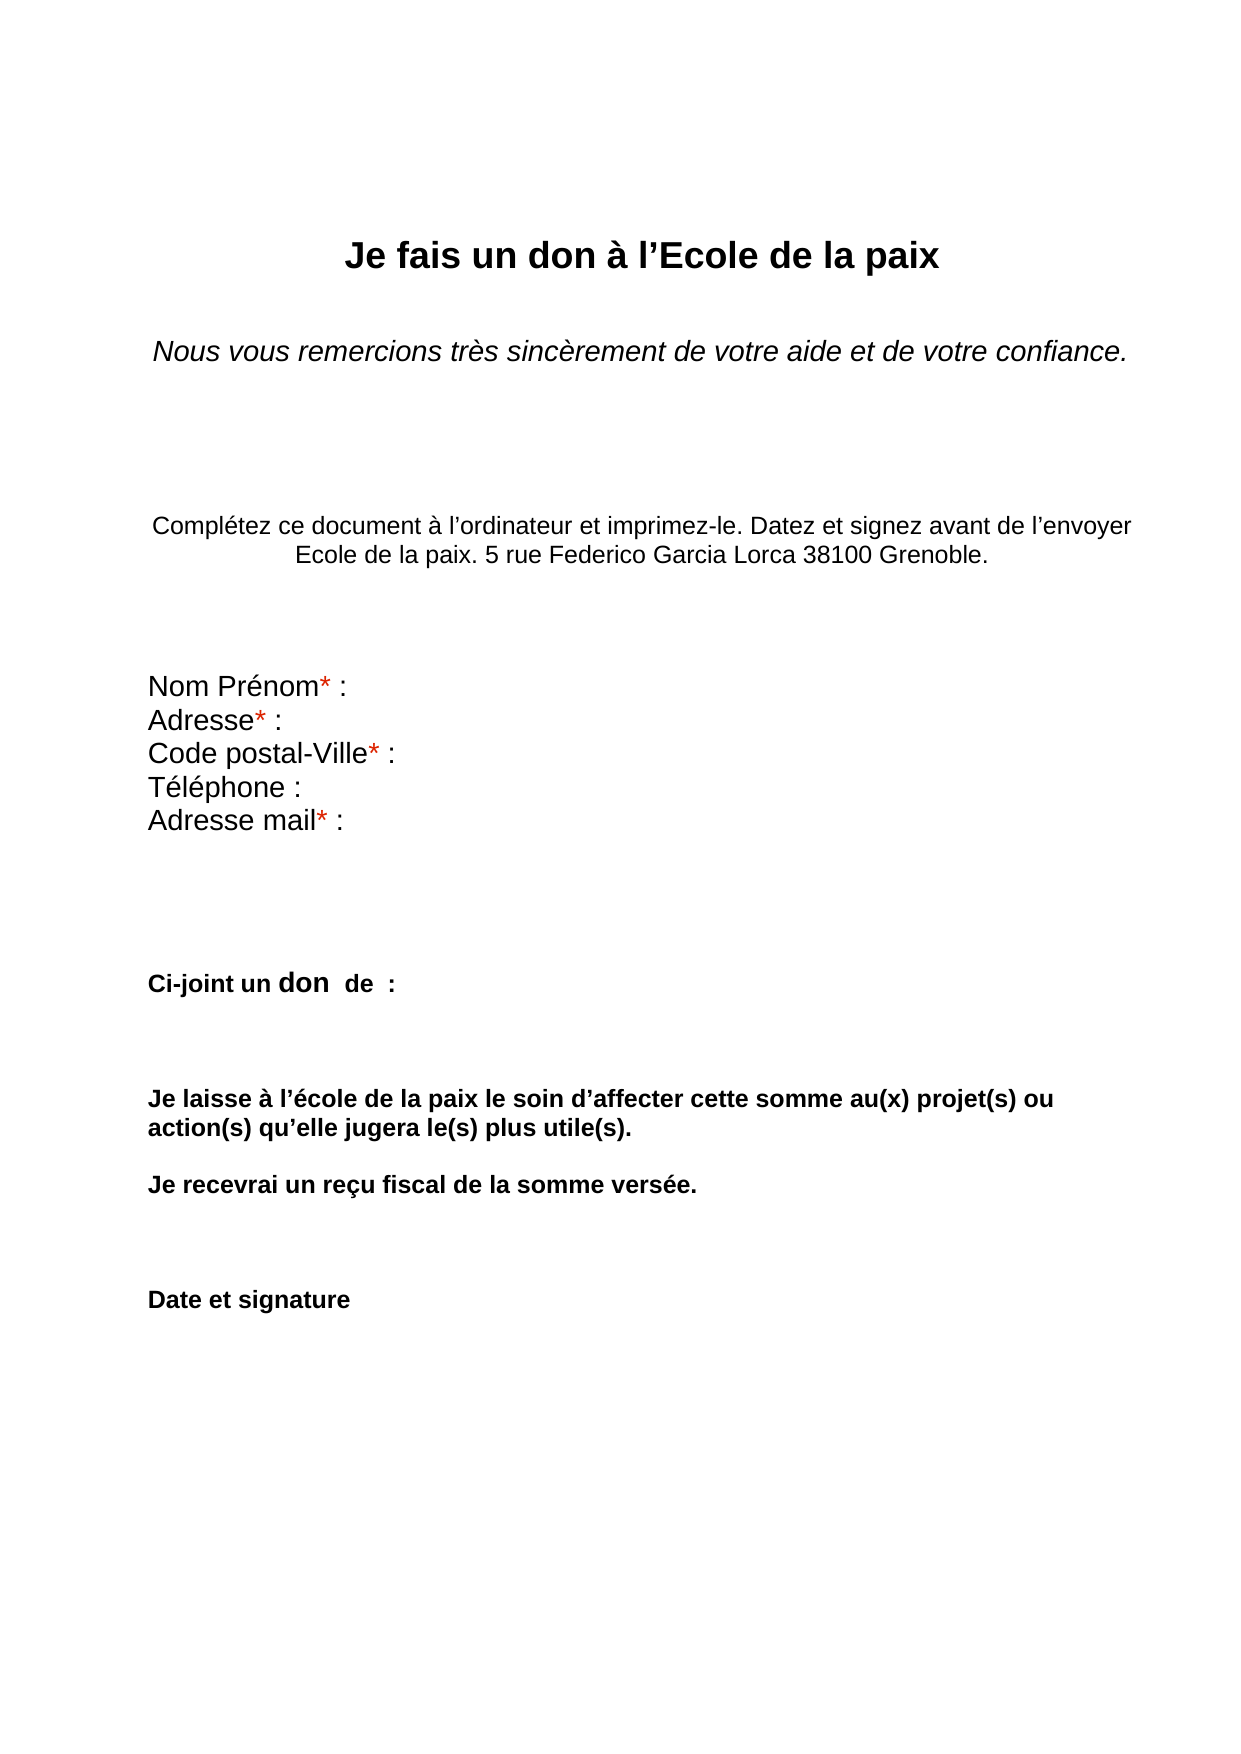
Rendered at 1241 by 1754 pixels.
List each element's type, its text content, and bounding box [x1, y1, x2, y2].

text Complétez ce document à l’ordinateur et imprimez-le. Datez et signez avant de l’envoyer Ecole de la paix. 5 rue Federico Garcia Lorca 38100 Grenoble. [148, 511, 1137, 569]
text Nom Prénom* : [148, 669, 1137, 703]
text Date et signature [148, 1286, 1137, 1314]
text Adresse* : [148, 703, 1137, 736]
text Téléphone : [148, 770, 1137, 803]
text Ci-joint un don de : [148, 966, 1137, 998]
text Nous vous remercions très sincèrement de votre aide et de votre confiance. [148, 334, 1137, 367]
text Adresse mail* : [148, 803, 1137, 837]
text Je laisse à l’école de la paix le soin d’affecter cette somme au(x) projet(s) ou action(s) qu’elle jugera le(s) plus utile(s). [148, 1084, 1137, 1142]
text Je recevrai un reçu fiscal de la somme versée. [148, 1171, 1137, 1199]
text Je fais un don à l’Ecole de la paix [148, 233, 1137, 276]
text Code postal-Ville* : [148, 736, 1137, 770]
